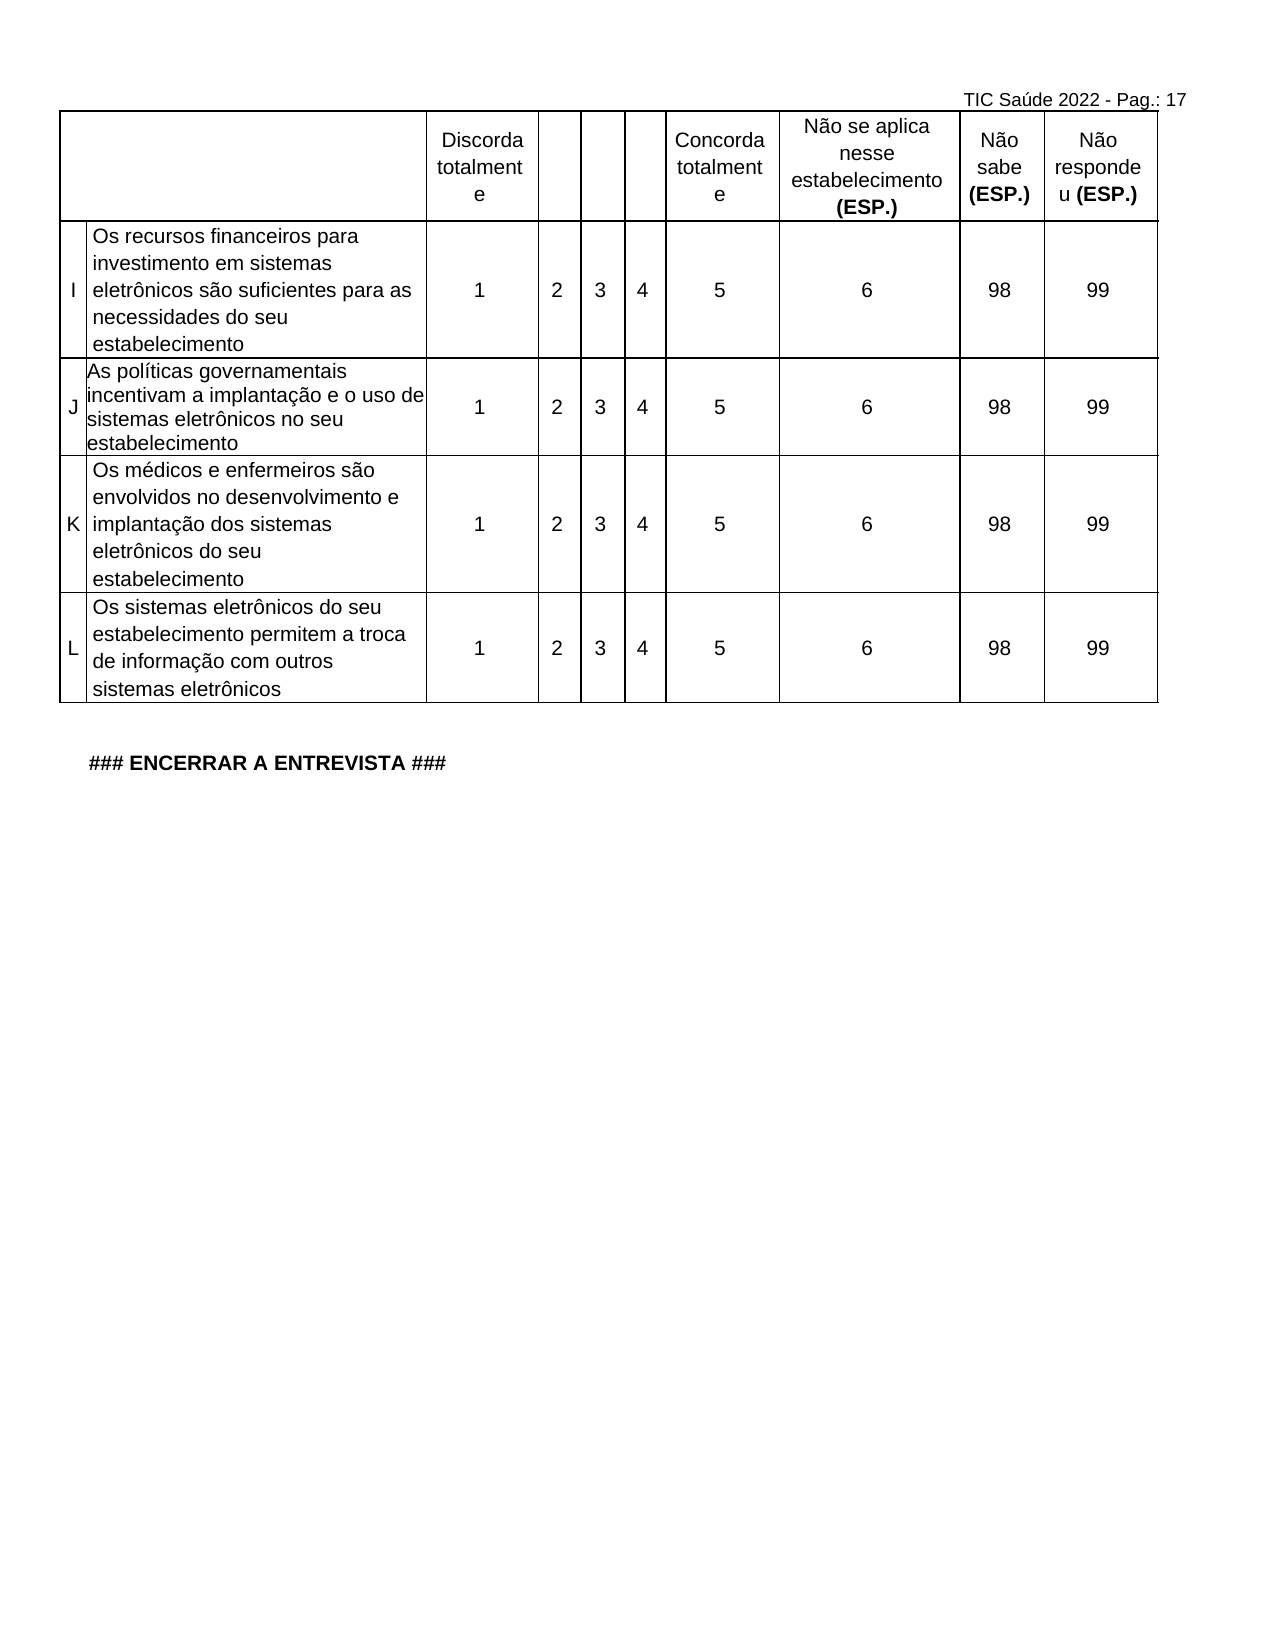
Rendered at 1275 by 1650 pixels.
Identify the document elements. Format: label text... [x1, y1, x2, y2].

table_header [626, 112, 665, 220]
table_cell J [61, 359, 86, 454]
table_cell 6 [780, 359, 959, 454]
table_cell 2 [539, 359, 580, 454]
table_cell 4 [626, 359, 665, 454]
table_cell 3 [582, 456, 624, 591]
table_cell I [61, 222, 86, 357]
table_cell 3 [582, 359, 624, 454]
table_cell 4 [626, 593, 665, 701]
table_cell 99 [1045, 222, 1157, 357]
table_cell L [61, 593, 86, 701]
table_cell 5 [667, 222, 779, 357]
table_cell 1 [427, 359, 538, 454]
table_cell 1 [427, 456, 538, 591]
table_cell 3 [582, 222, 624, 357]
table_cell 5 [667, 359, 779, 454]
table_cell 5 [667, 456, 779, 591]
table_cell K [61, 456, 86, 591]
table_cell Os médicos e enfermeiros são envolvidos no desenvolvimento e implantação dos sistemas eletrônicos do seu estabelecimento [87, 456, 426, 591]
table_cell 4 [626, 222, 665, 357]
table_cell 6 [780, 456, 959, 591]
table_cell Os recursos financeiros para investimento em sistemas eletrônicos são suficientes para as necessidades do seu estabelecimento [87, 222, 426, 357]
table_cell 99 [1045, 456, 1157, 591]
table_cell 1 [427, 593, 538, 701]
table_cell 6 [780, 222, 959, 357]
table_cell 5 [667, 593, 779, 701]
table_cell 98 [961, 456, 1044, 591]
table_header [582, 112, 624, 220]
table_header Não respondeu (ESP.) [1045, 112, 1157, 220]
table_cell 99 [1045, 359, 1157, 454]
table_header Discorda totalmente [427, 112, 538, 220]
table_header [539, 112, 580, 220]
table_cell 98 [961, 222, 1044, 357]
table_cell 98 [961, 359, 1044, 454]
table_header Não se aplica nesse estabelecimento (ESP.) [780, 112, 959, 220]
table_cell As políticas governamentais incentivam a implantação e o uso de sistemas eletrônicos no seu estabelecimento [87, 359, 426, 454]
table_cell 2 [539, 222, 580, 357]
table_cell 6 [780, 593, 959, 701]
table_cell 2 [539, 456, 580, 591]
table_cell 98 [961, 593, 1044, 701]
table_cell 4 [626, 456, 665, 591]
table_cell Os sistemas eletrônicos do seu estabelecimento permitem a troca de informação com outros sistemas eletrônicos [87, 593, 426, 701]
table_cell 3 [582, 593, 624, 701]
table_header Concorda totalmente [667, 112, 779, 220]
text ### ENCERRAR A ENTREVISTA ### [89, 751, 1186, 775]
table_cell 1 [427, 222, 538, 357]
table_header Não sabe (ESP.) [961, 112, 1044, 220]
table_cell 2 [539, 593, 580, 701]
table_header [61, 112, 426, 220]
table_cell 99 [1045, 593, 1157, 701]
